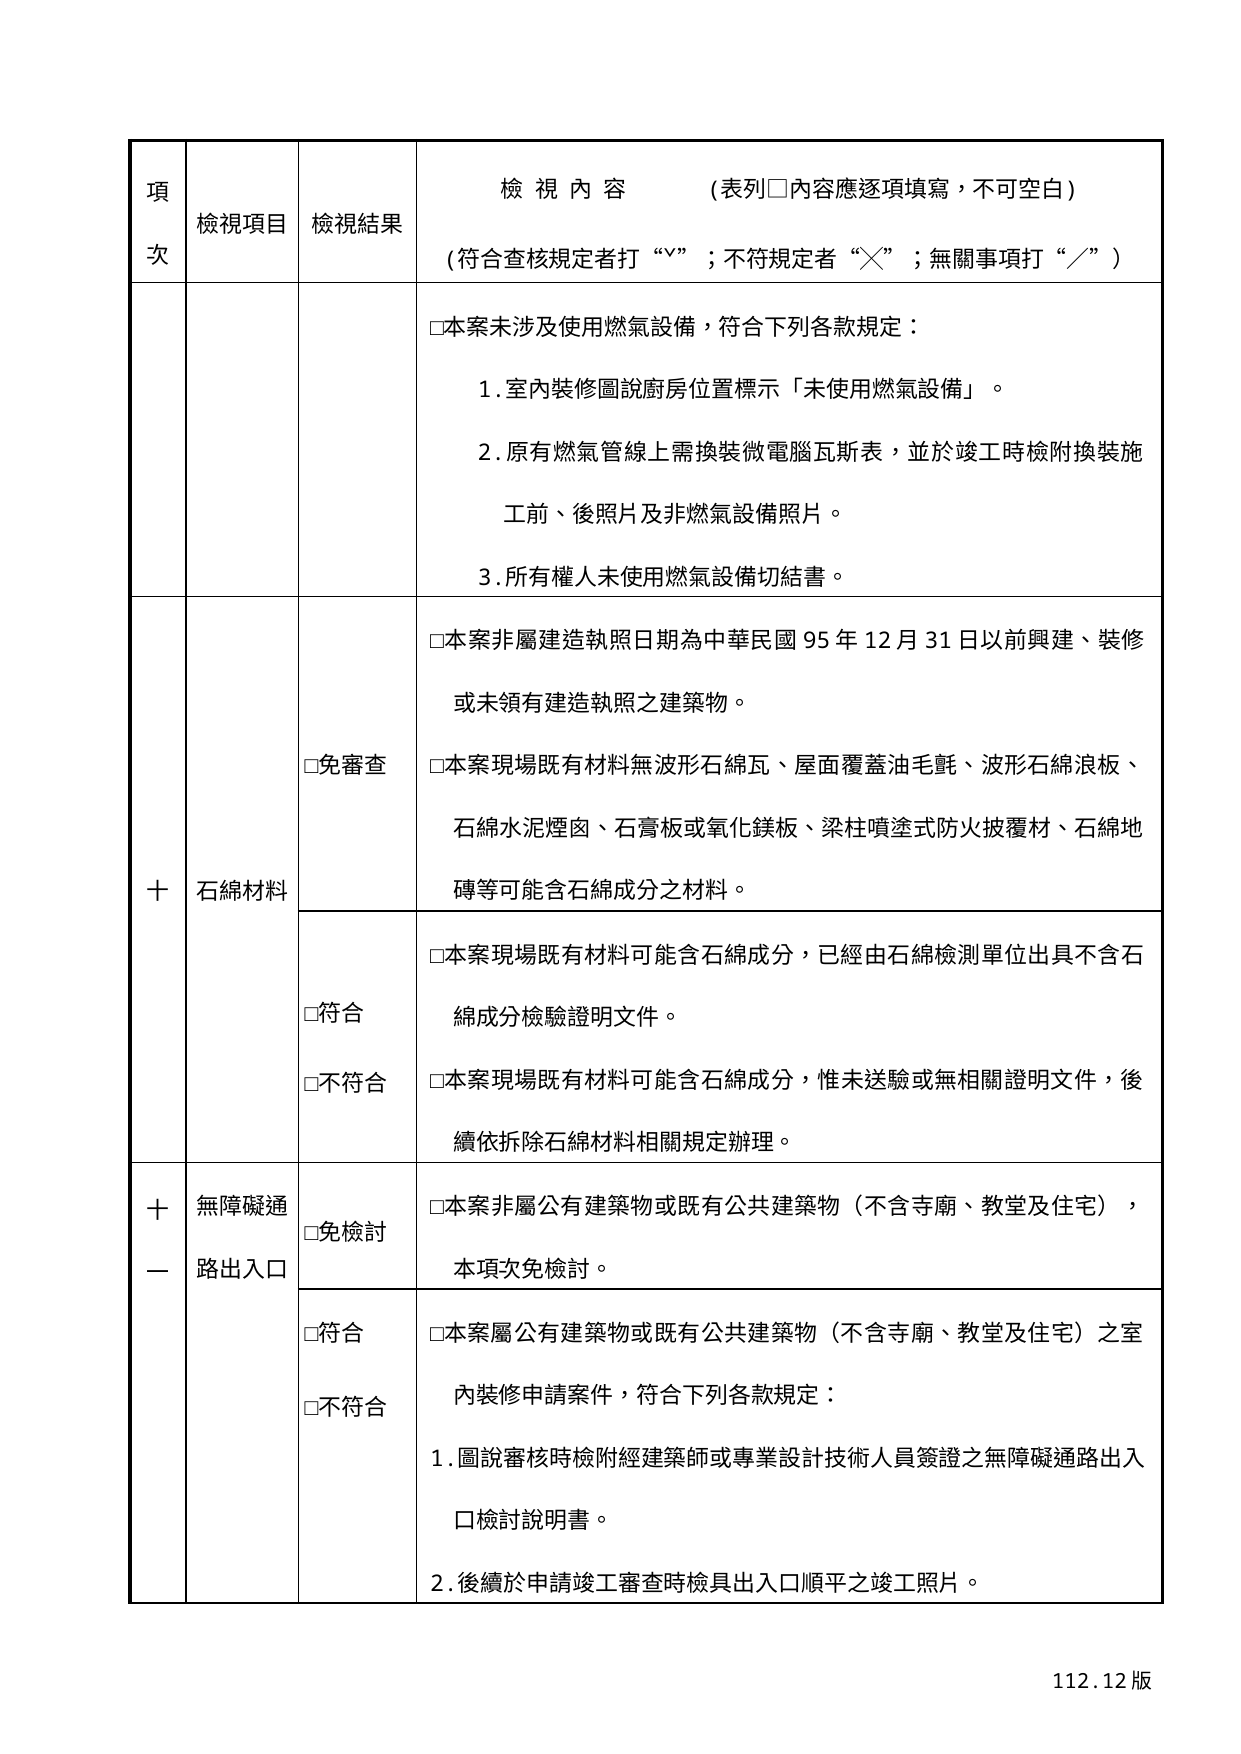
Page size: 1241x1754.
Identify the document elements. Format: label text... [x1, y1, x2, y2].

table_header 檢視結果 [299, 142, 416, 282]
table_cell 無障礙通路出入口 [187, 1163, 298, 1602]
table_cell [187, 283, 298, 596]
table_header 檢視項目 [187, 142, 298, 282]
table_cell 石綿材料 [187, 597, 298, 1161]
table_cell □本案非屬建造執照日期為中華民國95年12月31日以前興建、裝修或未領有建造執照之建築物。 □本案現場既有材料無波形石綿瓦、屋面覆蓋油毛氈、波形石綿浪板、石綿水泥煙囪、石膏板或氧化鎂板、梁柱噴塗式防火披覆材、石綿地磚等可能含石綿成分之材料。 [417, 597, 1161, 910]
table_header 檢 視 內 容 (表列□內容應逐項填寫，不可空白) (符合查核規定者打“ˇ”；不符規定者“╳”；無關事項打“／”） [417, 142, 1161, 282]
table_cell □本案現場既有材料可能含石綿成分，已經由石綿檢測單位出具不含石綿成分檢驗證明文件。 □本案現場既有材料可能含石綿成分，惟未送驗或無相關證明文件，後續依拆除石綿材料相關規定辦理。 [417, 912, 1161, 1161]
table_cell □免檢討 [299, 1163, 416, 1288]
table_cell [132, 283, 185, 596]
table_cell 十一 [132, 1163, 185, 1602]
table_cell □符合 □不符合 [299, 912, 416, 1161]
table_header 項次 [132, 142, 185, 282]
table_cell 十 [132, 597, 185, 1161]
table_cell □免審查 [299, 597, 416, 910]
table_cell □本案未涉及使用燃氣設備，符合下列各款規定： 1.室內裝修圖說廚房位置標示「未使用燃氣設備」。 2.原有燃氣管線上需換裝微電腦瓦斯表，並於竣工時檢附換裝施工前、後照片及非燃氣設備照片。 3.所有權人未使用燃氣設備切結書。 [417, 283, 1161, 596]
table_cell □本案非屬公有建築物或既有公共建築物（不含寺廟、教堂及住宅），本項次免檢討。 [417, 1163, 1161, 1288]
table_cell □符合 □不符合 [299, 1290, 416, 1602]
table_cell □本案屬公有建築物或既有公共建築物（不含寺廟、教堂及住宅）之室內裝修申請案件，符合下列各款規定： 1.圖說審核時檢附經建築師或專業設計技術人員簽證之無障礙通路出入口檢討說明書。 2.後續於申請竣工審查時檢具出入口順平之竣工照片。 [417, 1290, 1161, 1602]
table_cell [299, 283, 416, 596]
